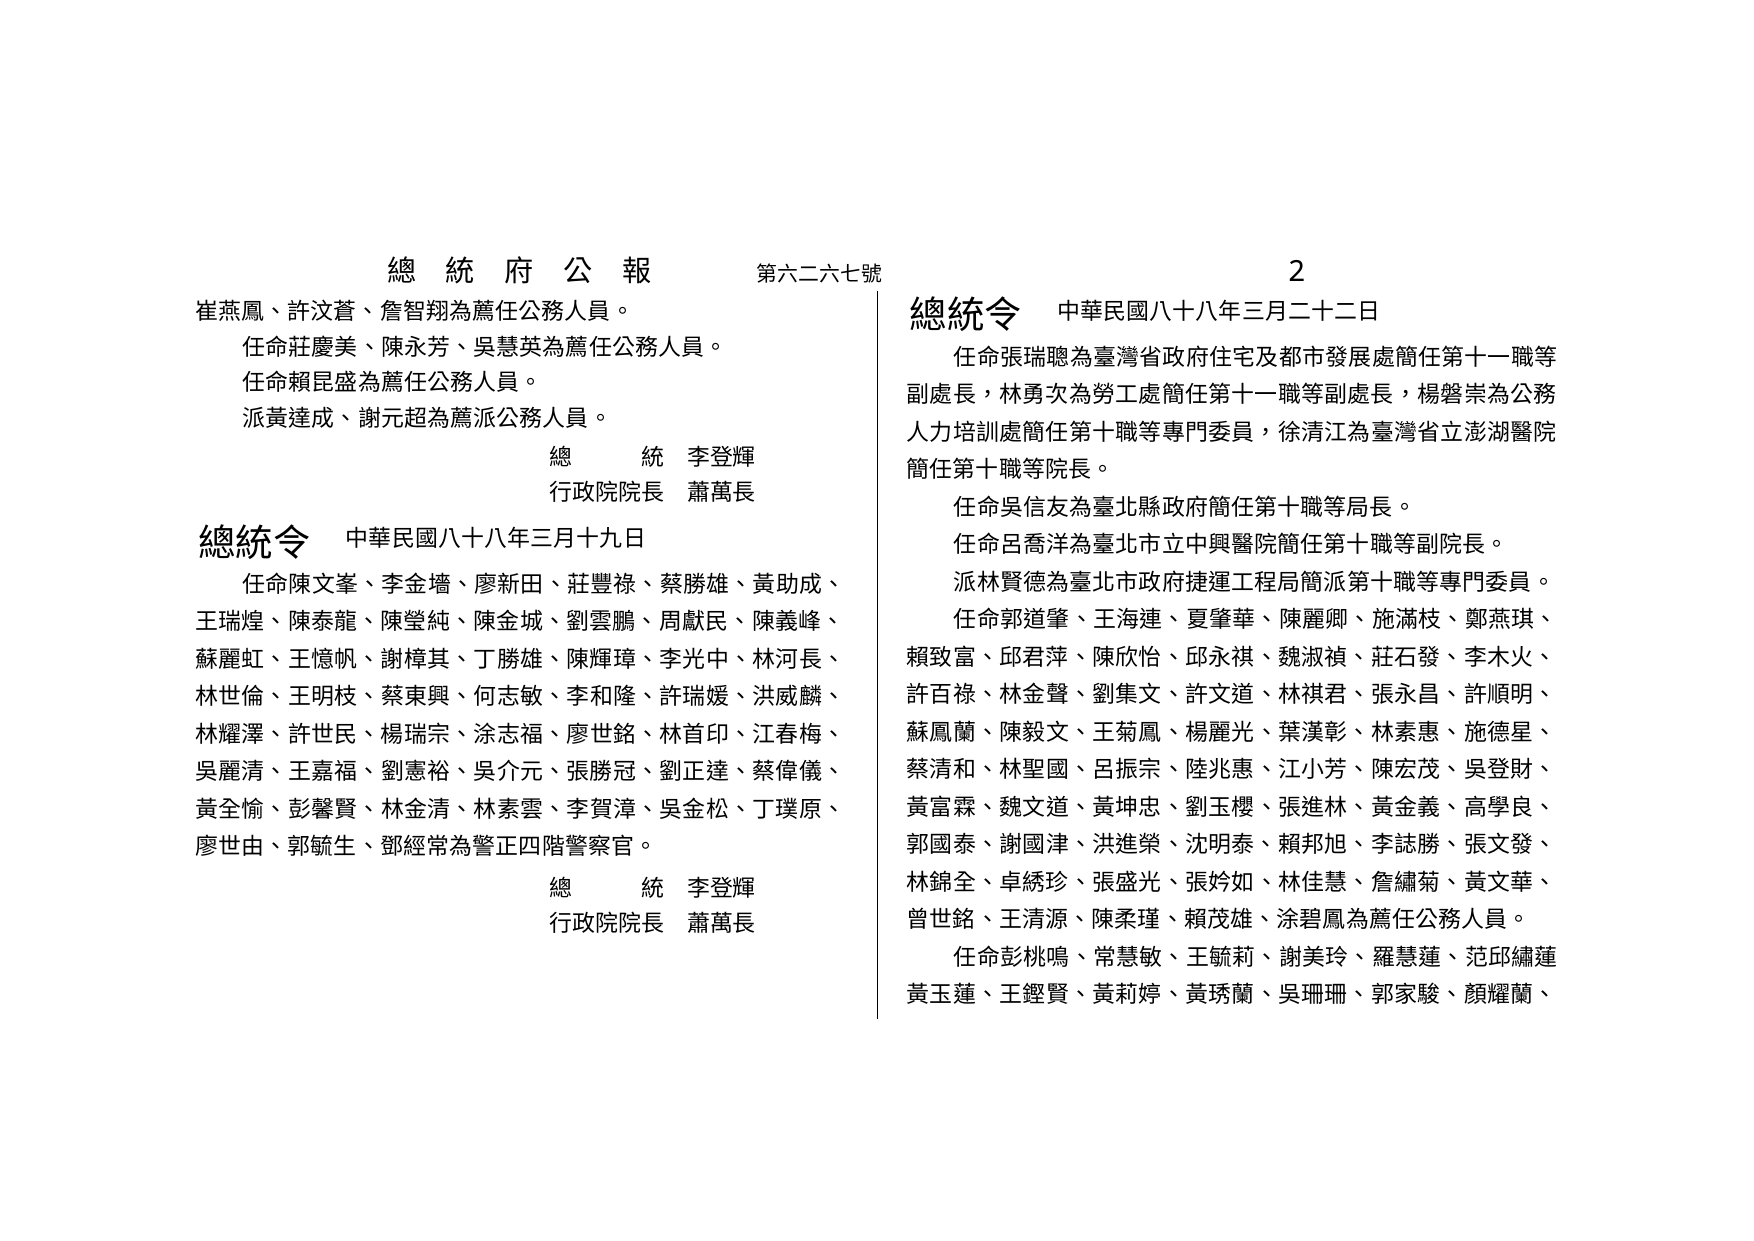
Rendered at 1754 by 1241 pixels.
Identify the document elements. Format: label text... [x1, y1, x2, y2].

text 任命彭桃鳴、常慧敏、王毓莉、謝美玲、羅慧蓮、范邱繡蓮、黃玉蓮、王鏗賢、黃莉婷、黃琇蘭、吳珊珊、郭家駿、顏耀蘭、蔡春雪、蔣士仁、黃麗妹、陳雪莉、林婉琪為薦任公務人員。 [906, 935, 1559, 1010]
table_header 中華民國八十八年三月十九日 [343, 519, 855, 562]
table_header 總統令 [195, 519, 343, 562]
text 總 統 李登輝 [195, 443, 847, 471]
text 任命吳信友為臺北縣政府簡任第十職等局長。 [906, 485, 1559, 523]
text 任命陳永勝、張政傑、陳姿臻、楊桂蓉、黃芳玲、陳苑琪、崔燕鳳、許汶蒼、詹智翔為薦任公務人員。 [195, 291, 847, 327]
text 任命陳文峯、李金墻、廖新田、莊豐祿、蔡勝雄、黃助成、王瑞煌、陳泰龍、陳瑩純、陳金城、劉雲鵬、周獻民、陳義峰、蘇麗虹、王憶帆、謝樟其、丁勝雄、陳輝璋、李光中、林河長、林世倫、王明枝、蔡東興、何志敏、李和隆、許瑞媛、洪威麟、林耀澤、許世民、楊瑞宗、涂志福、廖世銘、林首印、江春梅、吳麗清、王嘉福、劉憲裕、吳介元、張勝冠、劉正達、蔡偉儀、黃全愉、彭馨賢、林金清、林素雲、李賀漳、吳金松、丁璞原、廖世由、郭毓生、鄧經常為警正四階警察官。 [195, 562, 847, 862]
text 派黃達成、謝元超為薦派公務人員。 [195, 398, 847, 433]
text 行政院院長 蕭萬長 [195, 479, 847, 506]
table_header 總統令 [906, 291, 1054, 335]
text 任命莊慶美、陳永芳、吳慧英為薦任公務人員。 [195, 327, 847, 362]
text 任命張瑞聰為臺灣省政府住宅及都市發展處簡任第十一職等副處長，林勇次為勞工處簡任第十一職等副處長，楊磐崇為公務人力培訓處簡任第十職等專門委員，徐清江為臺灣省立澎湖醫院簡任第十職等院長。 [906, 335, 1559, 485]
text 任命郭道肇、王海連、夏肇華、陳麗卿、施滿枝、鄭燕琪、賴致富、邱君萍、陳欣怡、邱永祺、魏淑禎、莊石發、李木火、許百祿、林金聲、劉集文、許文道、林祺君、張永昌、許順明、蘇鳳蘭、陳毅文、王菊鳳、楊麗光、葉漢彰、林素惠、施德星、蔡清和、林聖國、呂振宗、陸兆惠、江小芳、陳宏茂、吳登財、黃富霖、魏文道、黃坤忠、劉玉櫻、張進林、黃金義、高學良、郭國泰、謝國津、洪進榮、沈明泰、賴邦旭、李誌勝、張文發、林錦全、卓綉珍、張盛光、張妗如、林佳慧、詹繡菊、黃文華、曾世銘、王清源、陳柔瑾、賴茂雄、涂碧鳳為薦任公務人員。 [906, 598, 1559, 935]
text 任命呂喬洋為臺北市立中興醫院簡任第十職等副院長。 [906, 523, 1559, 560]
table_header 中華民國八十八年三月二十二日 [1054, 291, 1566, 335]
text 派林賢德為臺北市政府捷運工程局簡派第十職等專門委員。 [906, 560, 1559, 598]
text 總 統 李登輝 [195, 875, 847, 902]
text 任命賴昆盛為薦任公務人員。 [195, 362, 847, 398]
text 行政院院長 蕭萬長 [195, 910, 847, 937]
